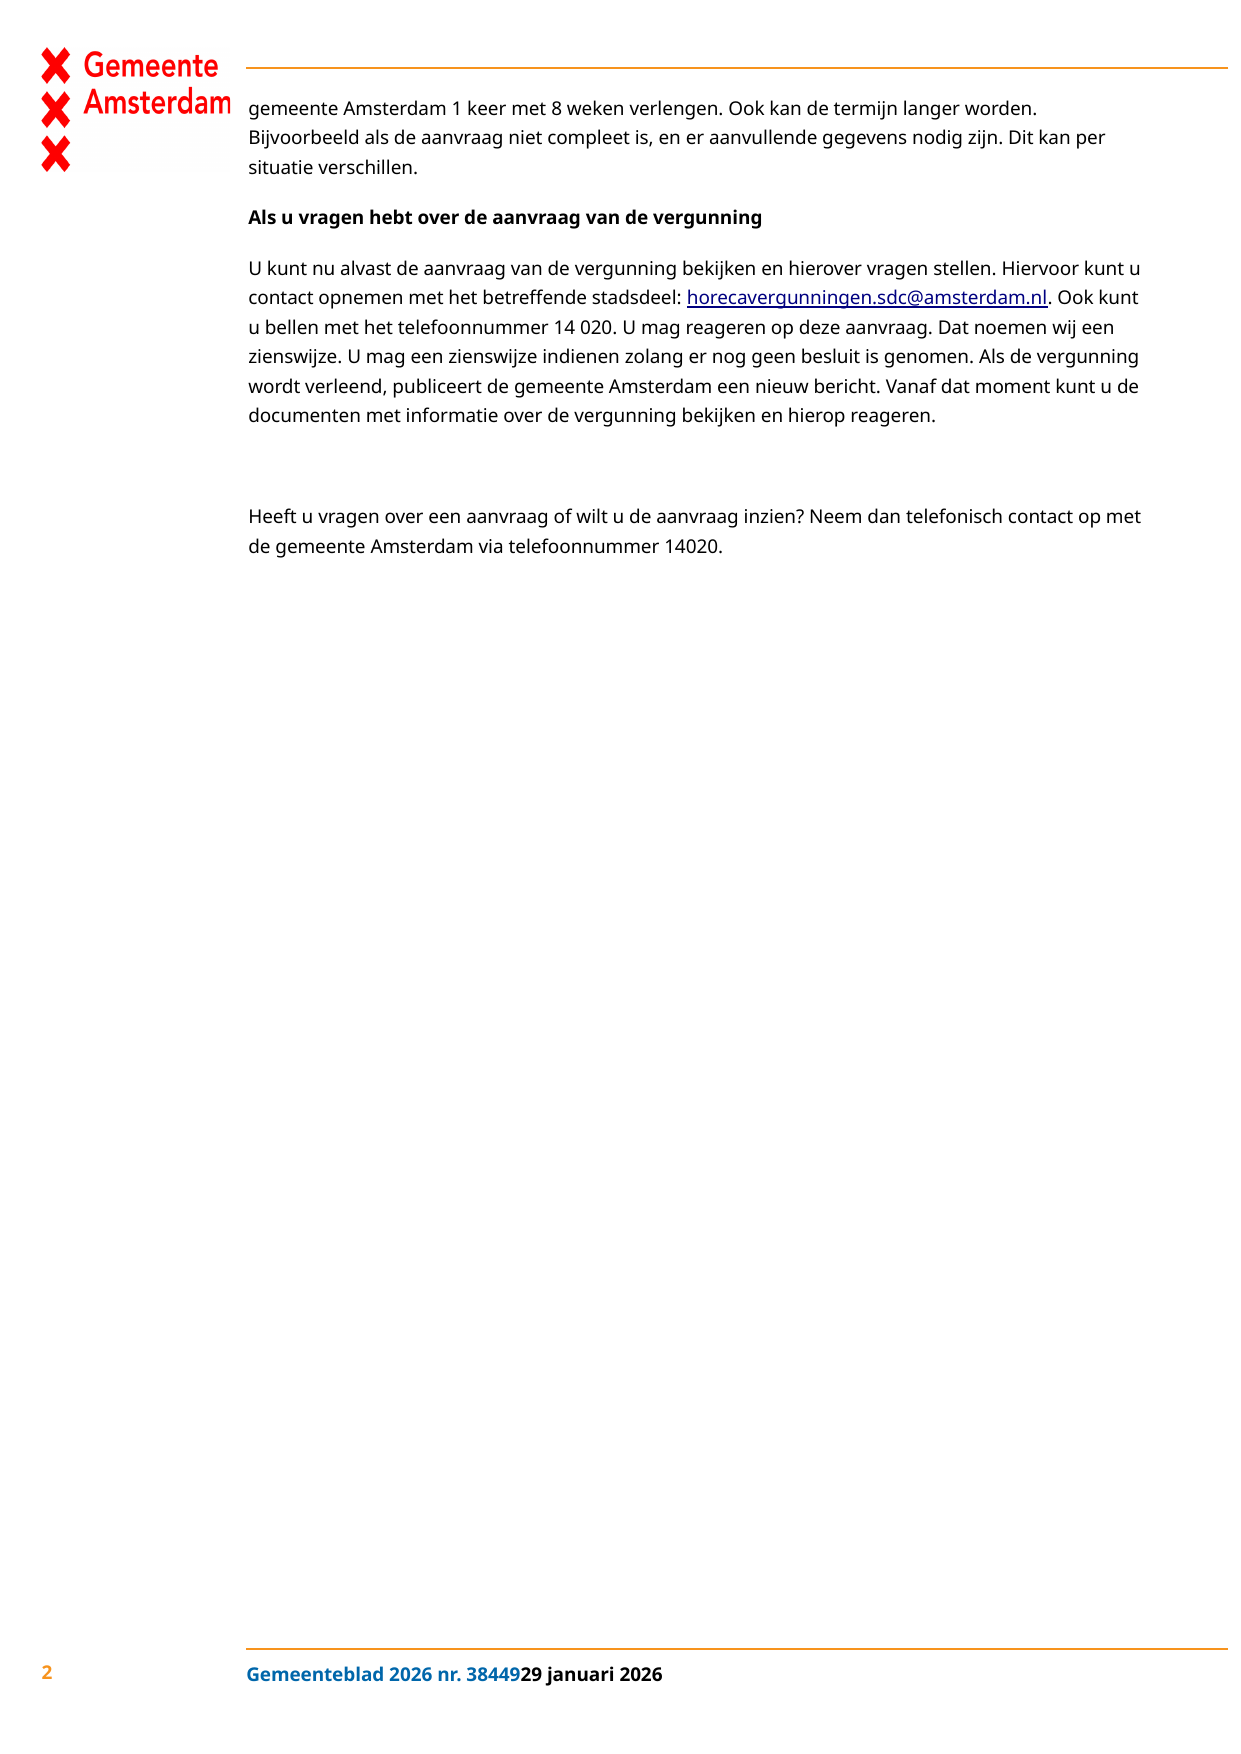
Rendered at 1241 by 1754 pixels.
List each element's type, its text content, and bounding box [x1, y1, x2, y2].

text Als u vragen hebt over de aanvraag van de vergunning [248, 204, 1152, 230]
text Heeft u vragen over een aanvraag of wilt u de aanvraag inzien? Neem dan telefonisch contact op met de gemeente Amsterdam via telefoonnummer 14020. [248, 503, 1152, 559]
picture [41, 47, 231, 172]
text U kunt nu alvast de aanvraag van de vergunning bekijken en hierover vragen stellen. Hiervoor kunt u contact opnemen met het betreffende stadsdeel: horecavergunningen.sdc@amsterdam.nl. Ook kunt u bellen met het telefoonnummer 14 020. U mag reageren op deze aanvraag. Dat noemen wij een zienswijze. U mag een zienswijze indienen zolang er nog geen besluit is genomen. Als de vergunning wordt verleend, publiceert de gemeente Amsterdam een nieuw bericht. Vanaf dat moment kunt u de documenten met informatie over de vergunning bekijken en hierop reageren. [248, 255, 1152, 428]
text gemeente Amsterdam 1 keer met 8 weken verlengen. Ook kan de termijn langer worden. Bijvoorbeeld als de aanvraag niet compleet is, en er aanvullende gegevens nodig zijn. Dit kan per situatie verschillen. [248, 95, 1152, 180]
